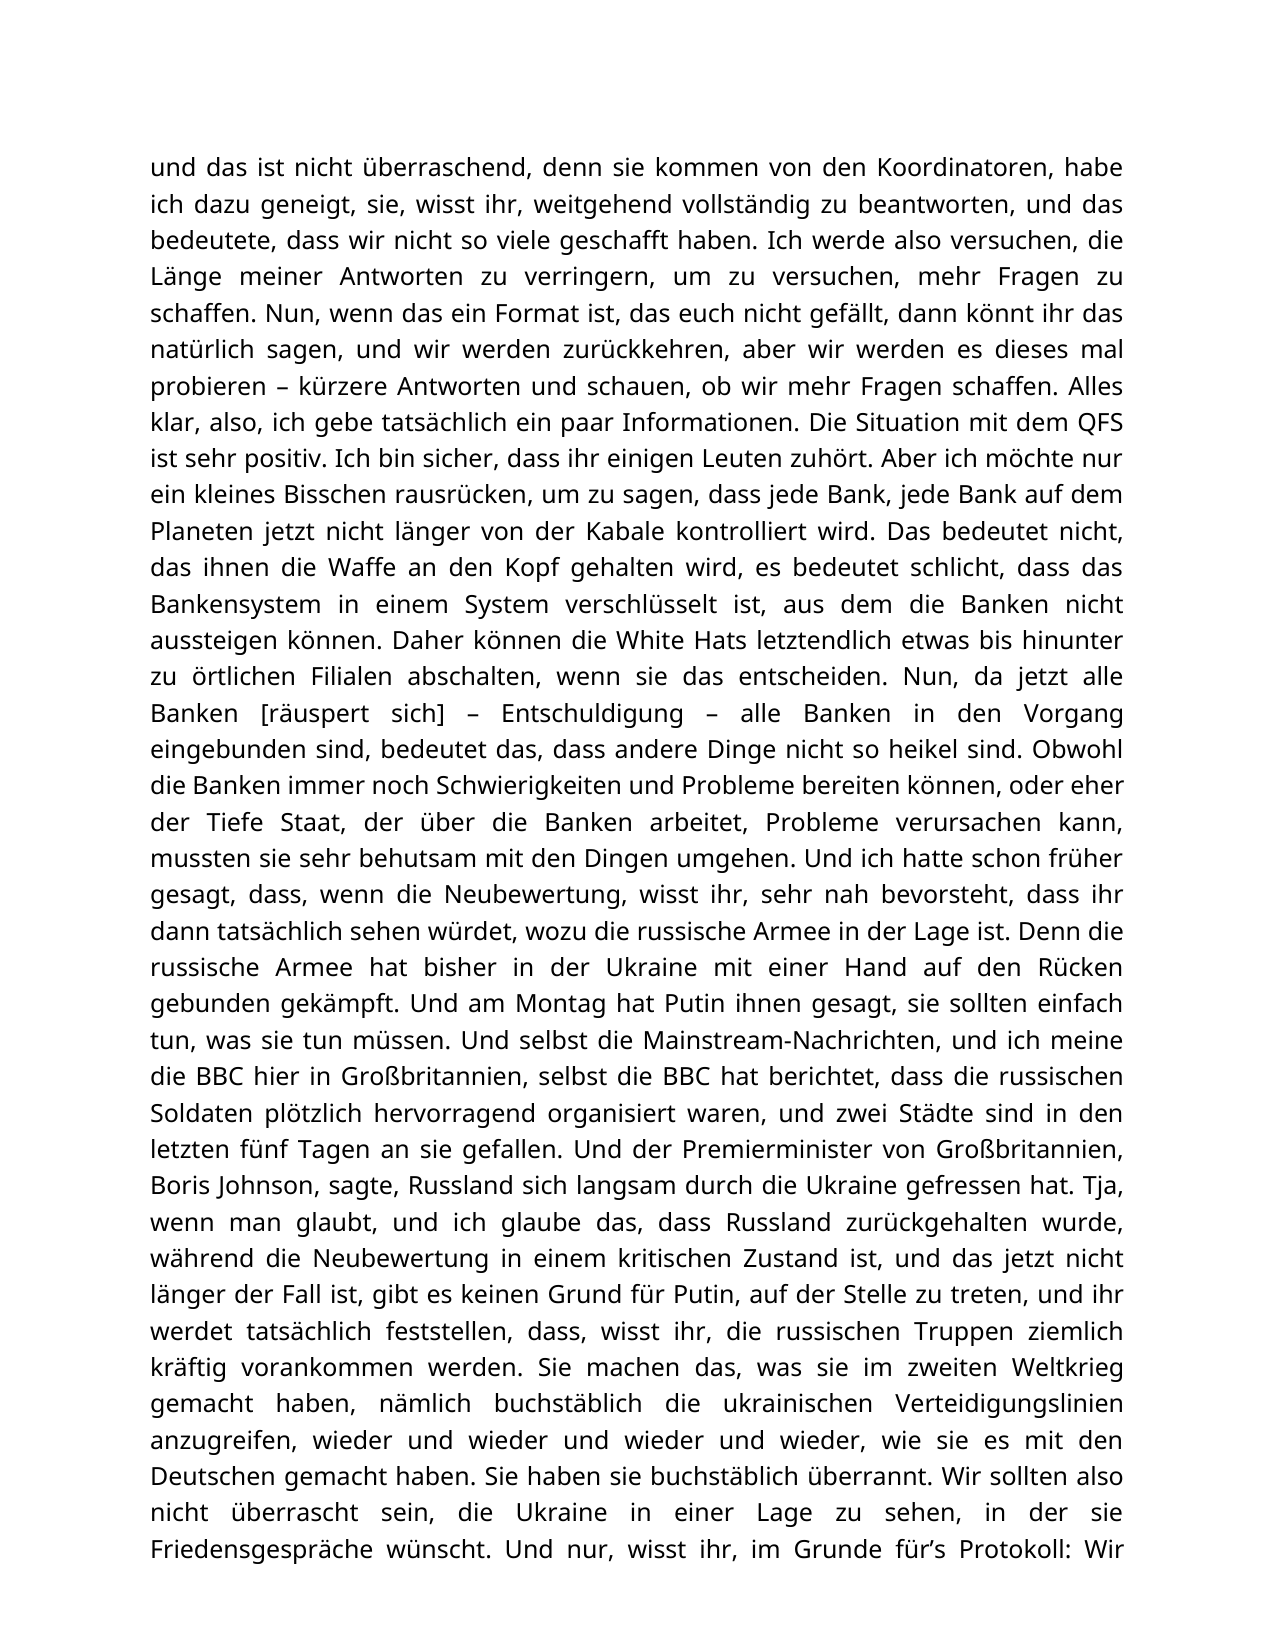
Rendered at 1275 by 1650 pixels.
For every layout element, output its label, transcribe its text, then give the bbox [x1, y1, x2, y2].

text und das ist nicht überraschend, denn sie kommen von den Koordinatoren, habe ich dazu geneigt, sie, wisst ihr, weitgehend vollständig zu beantworten, und das bedeutete, dass wir nicht so viele geschafft haben. Ich werde also versuchen, die Länge meiner Antworten zu verringern, um zu versuchen, mehr Fragen zu schaffen. Nun, wenn das ein Format ist, das euch nicht gefällt, dann könnt ihr das natürlich sagen, und wir werden zurückkehren, aber wir werden es dieses mal probieren – kürzere Antworten und schauen, ob wir mehr Fragen schaffen. Alles klar, also, ich gebe tatsächlich ein paar Informationen. Die Situation mit dem QFS ist sehr positiv. Ich bin sicher, dass ihr einigen Leuten zuhört. Aber ich möchte nur ein kleines Bisschen rausrücken, um zu sagen, dass jede Bank, jede Bank auf dem Planeten jetzt nicht länger von der Kabale kontrolliert wird. Das bedeutet nicht, das ihnen die Waffe an den Kopf gehalten wird, es bedeutet schlicht, dass das Bankensystem in einem System verschlüsselt ist, aus dem die Banken nicht aussteigen können. Daher können die White Hats letztendlich etwas bis hinunter zu örtlichen Filialen abschalten, wenn sie das entscheiden. Nun, da jetzt alle Banken [räuspert sich] – Entschuldigung – alle Banken in den Vorgang eingebunden sind, bedeutet das, dass andere Dinge nicht so heikel sind. Obwohl die Banken immer noch Schwierigkeiten und Probleme bereiten können, oder eher der Tiefe Staat, der über die Banken arbeitet, Probleme verursachen kann, mussten sie sehr behutsam mit den Dingen umgehen. Und ich hatte schon früher gesagt, dass, wenn die Neubewertung, wisst ihr, sehr nah bevorsteht, dass ihr dann tatsächlich sehen würdet, wozu die russische Armee in der Lage ist. Denn die russische Armee hat bisher in der Ukraine mit einer Hand auf den Rücken gebunden gekämpft. Und am Montag hat Putin ihnen gesagt, sie sollten einfach tun, was sie tun müssen. Und selbst die Mainstream-Nachrichten, und ich meine die BBC hier in Großbritannien, selbst die BBC hat berichtet, dass die russischen Soldaten plötzlich hervorragend organisiert waren, und zwei Städte sind in den letzten fünf Tagen an sie gefallen. Und der Premierminister von Großbritannien, Boris Johnson, sagte, Russland sich langsam durch die Ukraine gefressen hat. Tja, wenn man glaubt, und ich glaube das, dass Russland zurückgehalten wurde, während die Neubewertung in einem kritischen Zustand ist, und das jetzt nicht länger der Fall ist, gibt es keinen Grund für Putin, auf der Stelle zu treten, und ihr werdet tatsächlich feststellen, dass, wisst ihr, die russischen Truppen ziemlich kräftig vorankommen werden. Sie machen das, was sie im zweiten Weltkrieg gemacht haben, nämlich buchstäblich die ukrainischen Verteidigungslinien anzugreifen, wieder und wieder und wieder und wieder, wie sie es mit den Deutschen gemacht haben. Sie haben sie buchstäblich überrannt. Wir sollten also nicht überrascht sein, die Ukraine in einer Lage zu sehen, in der sie Friedensgespräche wünscht. Und nur, wisst ihr, im Grunde für’s Protokoll: Wir [150, 150, 1125, 1566]
